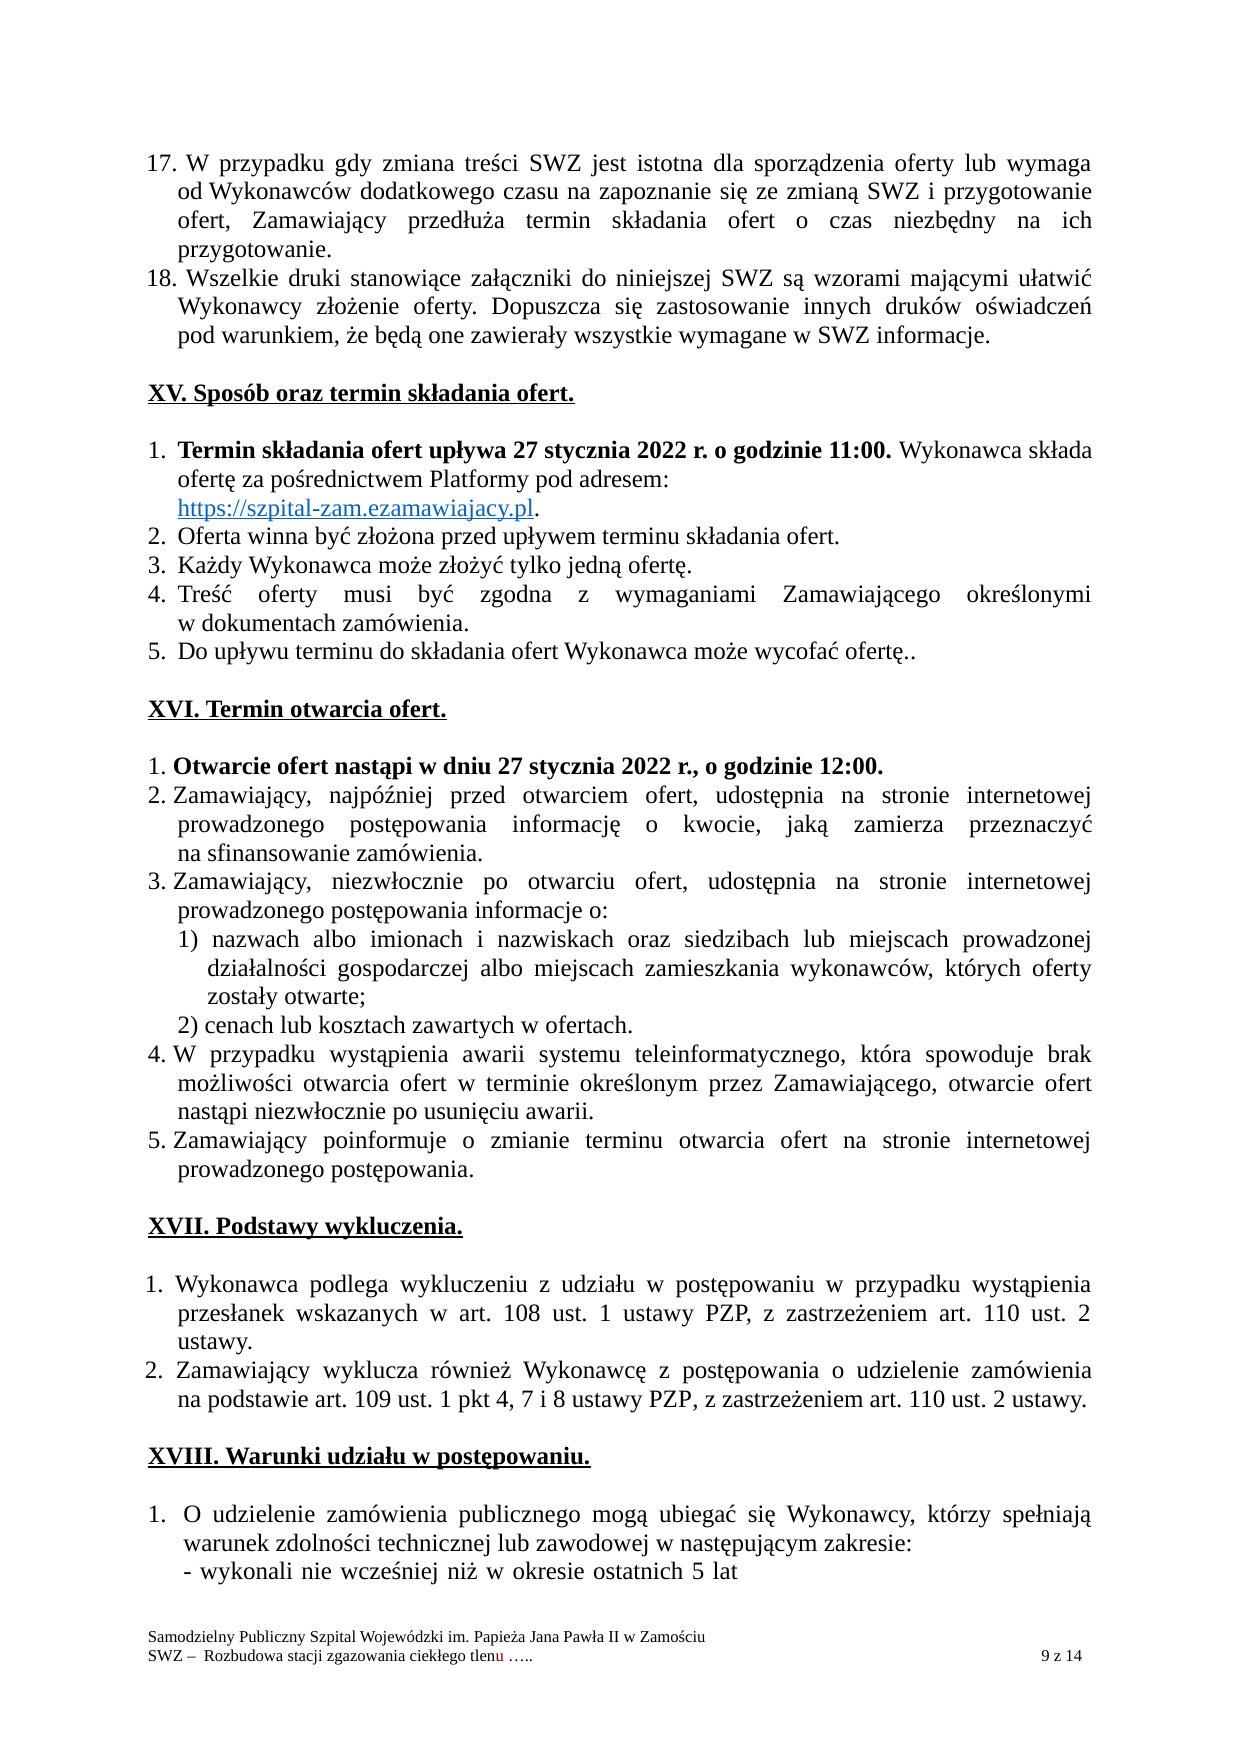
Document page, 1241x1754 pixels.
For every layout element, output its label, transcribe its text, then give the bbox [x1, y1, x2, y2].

list Każdy Wykonawca może złożyć tylko jedną ofertę. [148, 550, 1092, 579]
list Termin składania ofert upływa 27 stycznia 2022 r. o godzinie 11:00. Wykonawca składa ofertę za pośrednictwem Platformy pod adresem: [148, 435, 1092, 493]
list O udzielenie zamówienia publicznego mogą ubiegać się Wykonawcy, którzy spełniają warunek zdolności technicznej lub zawodowej w następującym zakresie: [148, 1499, 1092, 1556]
text 2. Zamawiający wyklucza również Wykonawcę z postępowania o udzielenie zamówienia na podstawie art. 109 ust. 1 pkt 4, 7 i 8 ustawy PZP, z zastrzeżeniem art. 110 ust. 2 ustawy. [144, 1355, 1092, 1413]
text 1. Wykonawca podlega wykluczeniu z udziału w postępowaniu w przypadku wystąpienia przesłanek wskazanych w art. 108 ust. 1 ustawy PZP, z zastrzeżeniem art. 110 ust. 2 ustawy. [144, 1269, 1092, 1355]
list Zamawiający, najpóźniej przed otwarciem ofert, udostępnia na stronie internetowej prowadzonego postępowania informację o kwocie, jaką zamierza przeznaczyć na sfinansowanie zamówienia. [148, 780, 1092, 866]
list Treść oferty musi być zgodna z wymaganiami Zamawiającego określonymi w dokumentach zamówienia. [148, 579, 1092, 636]
text 1) nazwach albo imionach i nazwiskach oraz siedzibach lub miejscach prowadzonej działalności gospodarczej albo miejscach zamieszkania wykonawców, których oferty zostały otwarte; [177, 924, 1092, 1010]
list Otwarcie ofert nastąpi w dniu 27 stycznia 2022 r., o godzinie 12:00. [148, 751, 1092, 780]
list - wykonali nie wcześniej niż w okresie ostatnich 5 lat przed upływem terminu składania [148, 1556, 1092, 1585]
list Zamawiający, niezwłocznie po otwarciu ofert, udostępnia na stronie internetowej prowadzonego postępowania informacje o: [148, 866, 1092, 924]
text XV. Sposób oraz termin składania ofert. [148, 378, 1092, 406]
list Zamawiający poinformuje o zmianie terminu otwarcia ofert na stronie internetowej prowadzonego postępowania. [148, 1125, 1092, 1183]
list https://szpital-zam.ezamawiajacy.pl. [148, 493, 1092, 521]
list Wszelkie druki stanowiące załączniki do niniejszej SWZ są wzorami mającymi ułatwić Wykonawcy złożenie oferty. Dopuszcza się zastosowanie innych druków oświadczeń pod warunkiem, że będą one zawierały wszystkie wymagane w SWZ informacje. [146, 263, 1092, 349]
list W przypadku gdy zmiana treści SWZ jest istotna dla sporządzenia oferty lub wymaga od Wykonawców dodatkowego czasu na zapoznanie się ze zmianą SWZ i przygotowanie ofert, Zamawiający przedłuża termin składania ofert o czas niezbędny na ich przygotowanie. [146, 148, 1092, 263]
text XVI. Termin otwarcia ofert. [148, 694, 1092, 723]
list 2) cenach lub kosztach zawartych w ofertach. [148, 1010, 1092, 1039]
list W przypadku wystąpienia awarii systemu teleinformatycznego, która spowoduje brak możliwości otwarcia ofert w terminie określonym przez Zamawiającego, otwarcie ofert nastąpi niezwłocznie po usunięciu awarii. [148, 1039, 1092, 1125]
text XVII. Podstawy wykluczenia. [148, 1211, 1092, 1240]
text XVIII. Warunki udziału w postępowaniu. [148, 1441, 1092, 1470]
list Oferta winna być złożona przed upływem terminu składania ofert. [148, 521, 1092, 550]
list Do upływu terminu do składania ofert Wykonawca może wycofać ofertę.. [148, 636, 1092, 665]
